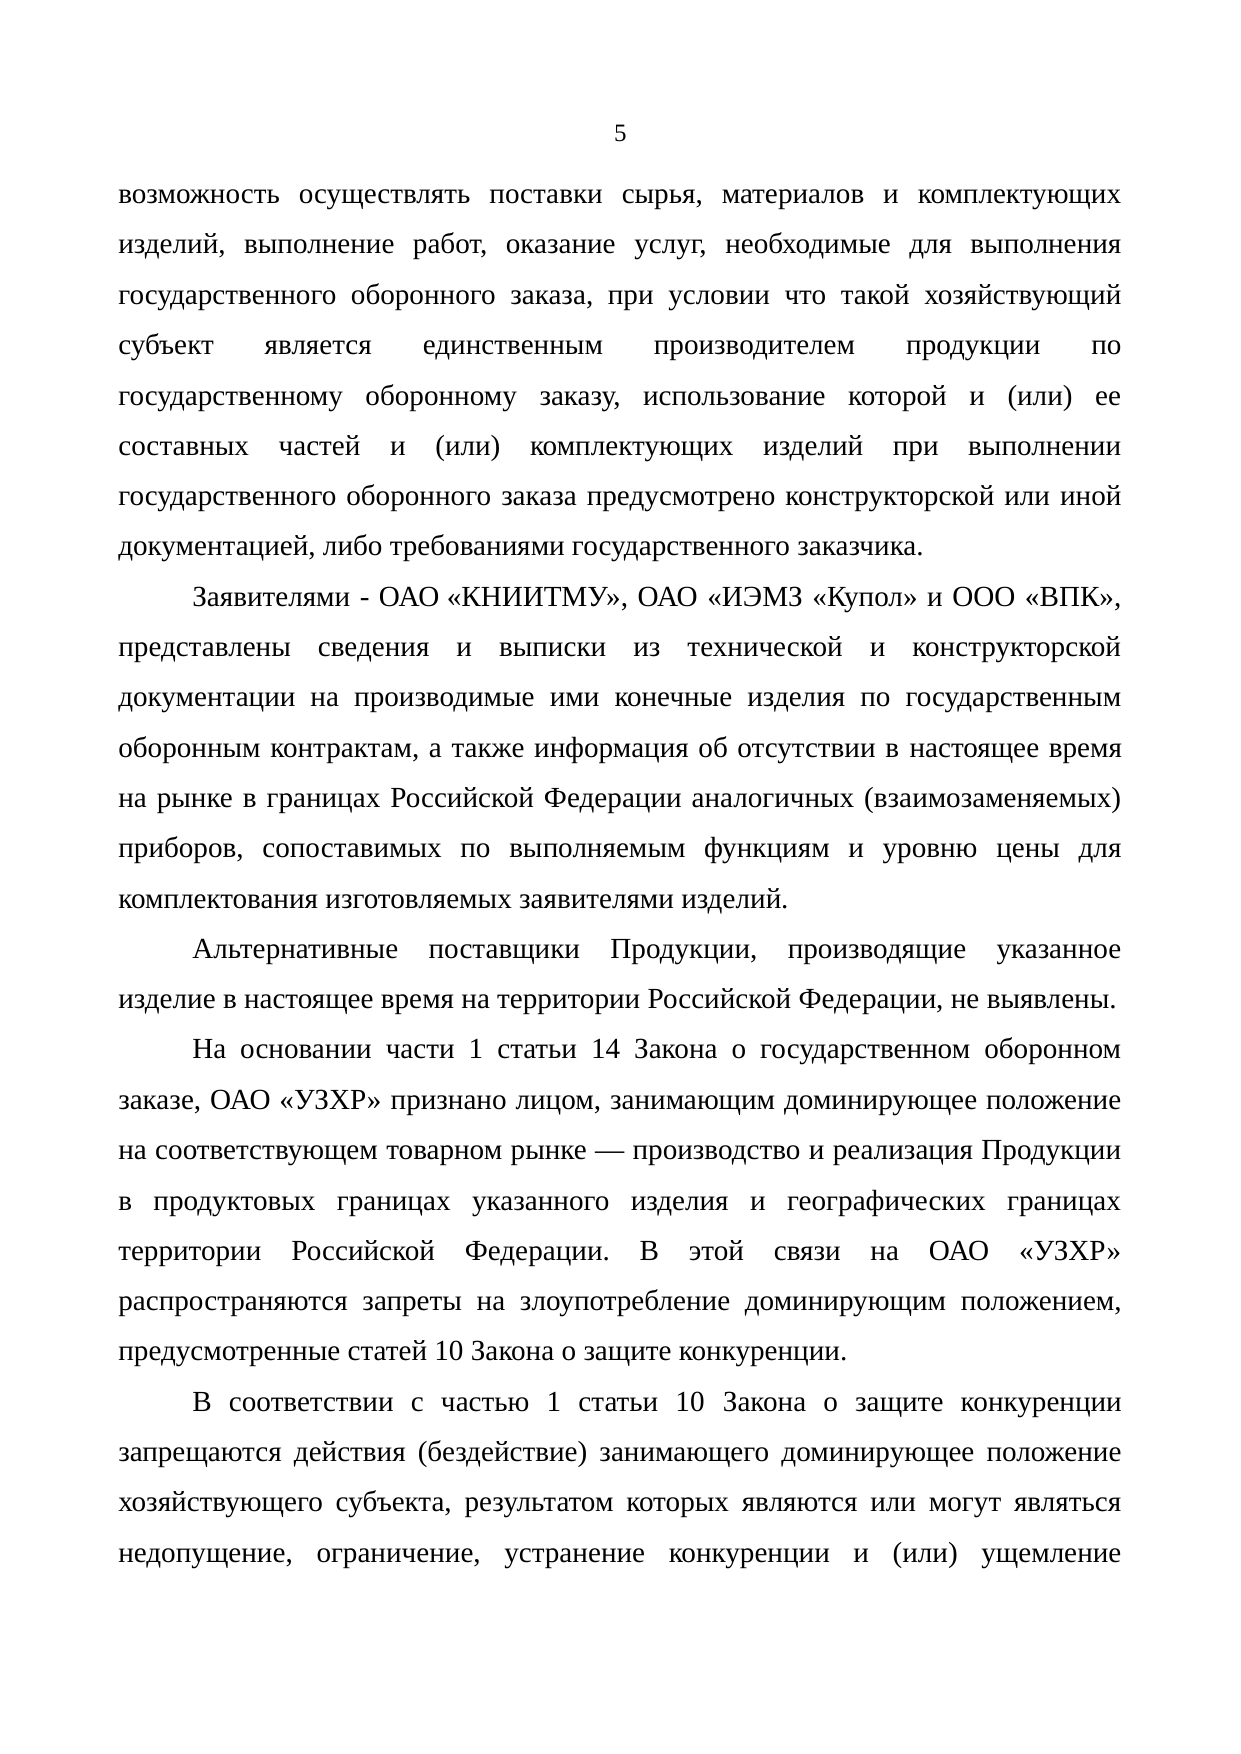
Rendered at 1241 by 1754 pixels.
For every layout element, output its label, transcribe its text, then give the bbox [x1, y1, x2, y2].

text возможность осуществлять поставки сырья, материалов и комплектующих изделий, выполнение работ, оказание услуг, необходимые для выполнения государственного оборонного заказа, при условии что такой хозяйствующий субъект является единственным производителем продукции по государственному оборонному заказу, использование которой и (или) ее составных частей и (или) комплектующих изделий при выполнении государственного оборонного заказа предусмотрено конструкторской или иной документацией, либо требованиями государственного заказчика. [118, 176, 1122, 562]
text Заявителями - ОАО «КНИИТМУ», ОАО «ИЭМЗ «Купол» и ООО «ВПК», представлены сведения и выписки из технической и конструкторской документации на производимые ими конечные изделия по государственным оборонным контрактам, а также информация об отсутствии в настоящее время на рынке в границах Российской Федерации аналогичных (взаимозаменяемых) приборов, сопоставимых по выполняемым функциям и уровню цены для комплектования изготовляемых заявителями изделий. [118, 579, 1122, 914]
text Альтернативные поставщики Продукции, производящие указанное изделие в настоящее время на территории Российской Федерации, не выявлены. [118, 931, 1122, 1015]
text На основании части 1 статьи 14 Закона о государственном оборонном заказе, ОАО «УЗХР» признано лицом, занимающим доминирующее положение на соответствующем товарном рынке — производство и реализация Продукции в продуктовых границах указанного изделия и географических границах территории Российской Федерации. В этой связи на ОАО «УЗХР» распространяются запреты на злоупотребление доминирующим положением, предусмотренные статей 10 Закона о защите конкуренции. [118, 1032, 1122, 1367]
text В соответствии с частью 1 статьи 10 Закона о защите конкуренции запрещаются действия (бездействие) занимающего доминирующее положение хозяйствующего субъекта, результатом которых являются или могут являться недопущение, ограничение, устранение конкуренции и (или) ущемление [118, 1384, 1122, 1568]
